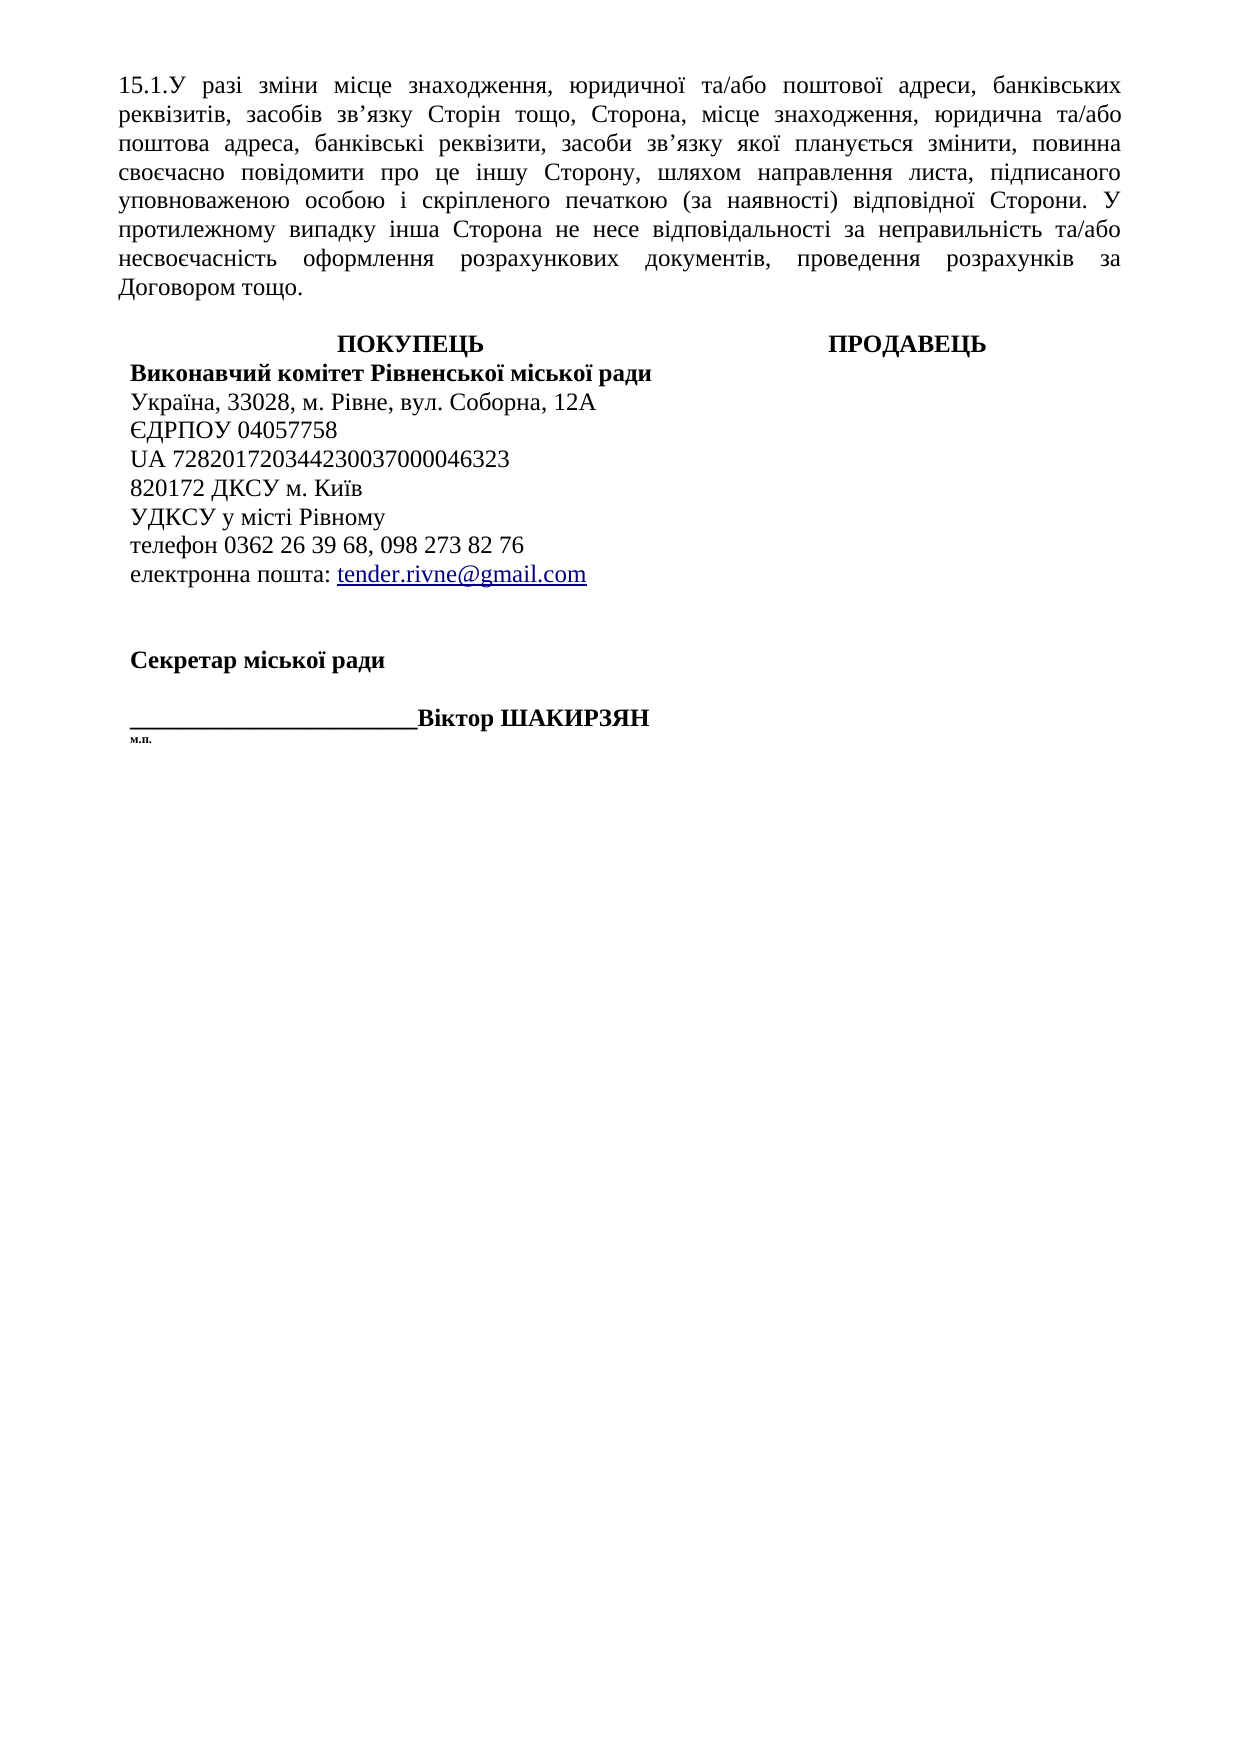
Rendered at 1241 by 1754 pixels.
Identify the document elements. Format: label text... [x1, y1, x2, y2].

list UA 728201720344230037000046323 [130, 444, 1122, 473]
list ЄДРПОУ 04057758 [130, 416, 1122, 444]
list _______________________Віктор ШАКИРЗЯН [130, 703, 1122, 732]
list м.п. [130, 732, 1122, 746]
list Україна, 33028, м. Рівне, вул. Соборна, 12А [130, 387, 1122, 416]
list ПОКУПЕЦЬ ПРОДАВЕЦЬ [193, 329, 1122, 358]
list Виконавчий комітет Рівненської міської ради [130, 358, 1122, 387]
list УДКСУ у місті Рівному [130, 502, 1122, 531]
list 820172 ДКСУ м. Київ [130, 473, 1122, 502]
list електронна пошта: tender.rivne@gmail.com [130, 559, 1122, 588]
list телефон 0362 26 39 68, 098 273 82 76 [130, 531, 1122, 559]
list Секретар міської ради [130, 646, 1122, 674]
list 15.1.У разі зміни місце знаходження, юридичної та/або поштової адреси, банківських реквізитів, засобів зв’язку Сторін тощо, Сторона, місце знаходження, юридична та/або поштова адреса, банківські реквізити, засоби зв’язку якої планується змінити, повинна своєчасно повідомити про це іншу Сторону, шляхом направлення листа, підписаного уповноваженою особою і скріпленого печаткою (за наявності) відповідної Сторони. У протилежному випадку інша Сторона не несе відповідальності за неправильність та/або несвоєчасність оформлення розрахункових документів, проведення розрахунків за Договором тощо. [118, 71, 1122, 301]
